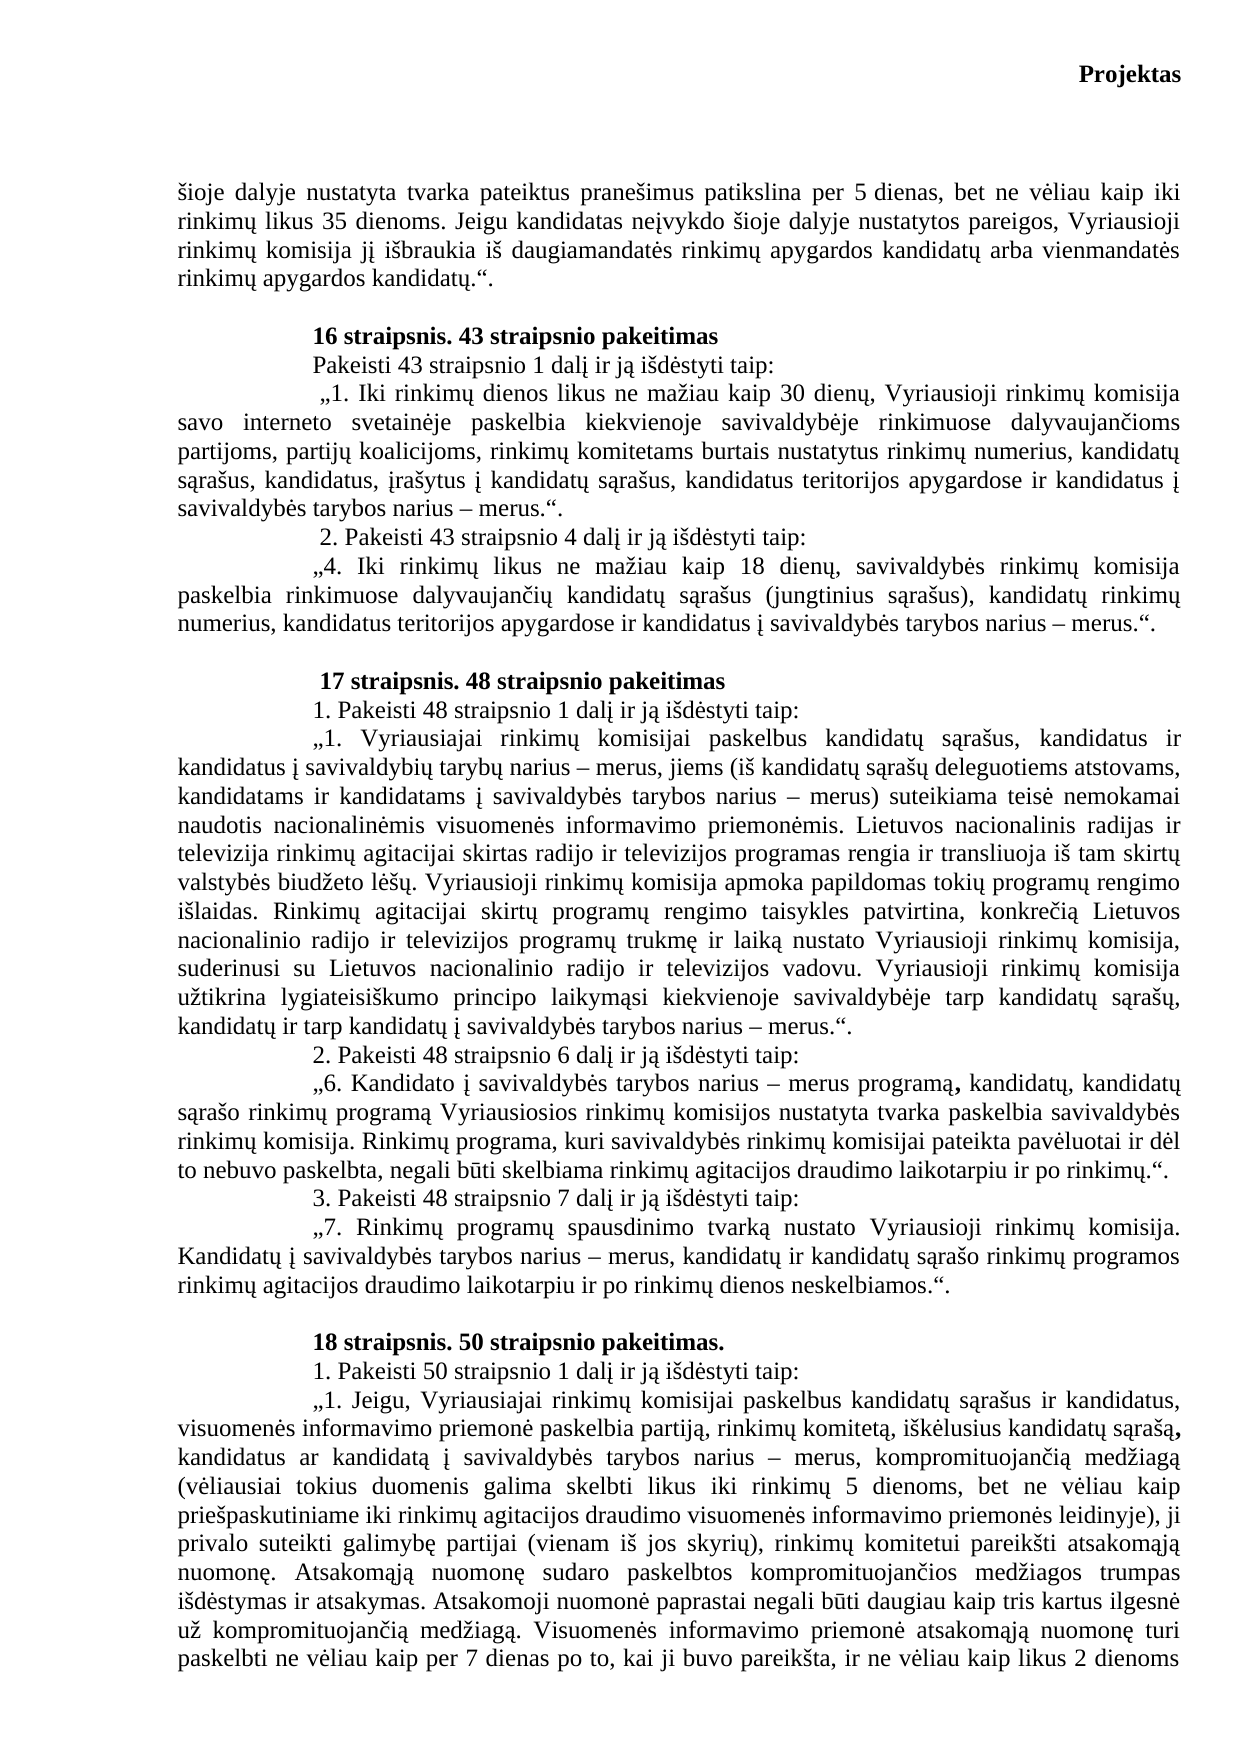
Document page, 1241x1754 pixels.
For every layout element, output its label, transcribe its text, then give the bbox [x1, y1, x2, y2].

text 1. Pakeisti 50 straipsnio 1 dalį ir ją išdėstyti taip: [177, 1356, 1181, 1385]
text Pakeisti 43 straipsnio 1 dalį ir ją išdėstyti taip: [177, 350, 1181, 378]
text 16 straipsnis. 43 straipsnio pakeitimas [177, 321, 1181, 350]
text „1. Vyriausiajai rinkimų komisijai paskelbus kandidatų sąrašus, kandidatus ir kandidatus į savivaldybių tarybų narius – merus, jiems (iš kandidatų sąrašų deleguotiems atstovams, kandidatams ir kandidatams į savivaldybės tarybos narius – merus) suteikiama teisė nemokamai naudotis nacionalinėmis visuomenės informavimo priemonėmis. Lietuvos nacionalinis radijas ir televizija rinkimų agitacijai skirtas radijo ir televizijos programas rengia ir transliuoja iš tam skirtų valstybės biudžeto lėšų. Vyriausioji rinkimų komisija apmoka papildomas tokių programų rengimo išlaidas. Rinkimų agitacijai skirtų programų rengimo taisykles patvirtina, konkrečią Lietuvos nacionalinio radijo ir televizijos programų trukmę ir laiką nustato Vyriausioji rinkimų komisija, suderinusi su Lietuvos nacionalinio radijo ir televizijos vadovu. Vyriausioji rinkimų komisija užtikrina lygiateisiškumo principo laikymąsi kiekvienoje savivaldybėje tarp kandidatų sąrašų, kandidatų ir tarp kandidatų į savivaldybės tarybos narius – merus.“. [177, 723, 1181, 1040]
text „7. Rinkimų programų spausdinimo tvarką nustato Vyriausioji rinkimų komisija. Kandidatų į savivaldybės tarybos narius – merus, kandidatų ir kandidatų sąrašo rinkimų programos rinkimų agitacijos draudimo laikotarpiu ir po rinkimų dienos neskelbiamos.“. [177, 1212, 1181, 1298]
text „1. Jeigu, Vyriausiajai rinkimų komisijai paskelbus kandidatų sąrašus ir kandidatus, visuomenės informavimo priemonė paskelbia partiją, rinkimų komitetą, iškėlusius kandidatų sąrašą, kandidatus ar kandidatą į savivaldybės tarybos narius – merus, kompromituojančią medžiagą (vėliausiai tokius duomenis galima skelbti likus iki rinkimų 5 dienoms, bet ne vėliau kaip priešpaskutiniame iki rinkimų agitacijos draudimo visuomenės informavimo priemonės leidinyje), ji privalo suteikti galimybę partijai (vienam iš jos skyrių), rinkimų komitetui pareikšti atsakomąją nuomonę. Atsakomąją nuomonę sudaro paskelbtos kompromituojančios medžiagos trumpas išdėstymas ir atsakymas. Atsakomoji nuomonė paprastai negali būti daugiau kaip tris kartus ilgesnė už kompromituojančią medžiagą. Visuomenės informavimo priemonė atsakomąją nuomonę turi paskelbti ne vėliau kaip per 7 dienas po to, kai ji buvo pareikšta, ir ne vėliau kaip likus 2 dienoms [177, 1385, 1181, 1672]
text „6. Kandidato į savivaldybės tarybos narius – merus programą, kandidatų, kandidatų sąrašo rinkimų programą Vyriausiosios rinkimų komisijos nustatyta tvarka paskelbia savivaldybės rinkimų komisija. Rinkimų programa, kuri savivaldybės rinkimų komisijai pateikta pavėluotai ir dėl to nebuvo paskelbta, negali būti skelbiama rinkimų agitacijos draudimo laikotarpiu ir po rinkimų.“. [177, 1068, 1181, 1183]
text 1. Pakeisti 48 straipsnio 1 dalį ir ją išdėstyti taip: [177, 695, 1181, 723]
text „4. Iki rinkimų likus ne mažiau kaip 18 dienų, savivaldybės rinkimų komisija paskelbia rinkimuose dalyvaujančių kandidatų sąrašus (jungtinius sąrašus), kandidatų rinkimų numerius, kandidatus teritorijos apygardose ir kandidatus į savivaldybės tarybos narius – merus.“. [177, 551, 1181, 637]
text 2. Pakeisti 43 straipsnio 4 dalį ir ją išdėstyti taip: [177, 522, 1181, 551]
text 2. Pakeisti 48 straipsnio 6 dalį ir ją išdėstyti taip: [177, 1040, 1181, 1068]
text „1. Iki rinkimų dienos likus ne mažiau kaip 30 dienų, Vyriausioji rinkimų komisija savo interneto svetainėje paskelbia kiekvienoje savivaldybėje rinkimuose dalyvaujančioms partijoms, partijų koalicijoms, rinkimų komitetams burtais nustatytus rinkimų numerius, kandidatų sąrašus, kandidatus, įrašytus į kandidatų sąrašus, kandidatus teritorijos apygardose ir kandidatus į savivaldybės tarybos narius – merus.“. [177, 378, 1181, 522]
text 18 straipsnis. 50 straipsnio pakeitimas. [177, 1327, 1181, 1356]
text šioje dalyje nustatyta tvarka pateiktus pranešimus patikslina per 5 dienas, bet ne vėliau kaip iki rinkimų likus 35 dienoms. Jeigu kandidatas neįvykdo šioje dalyje nustatytos pareigos, Vyriausioji rinkimų komisija jį išbraukia iš daugiamandatės rinkimų apygardos kandidatų arba vienmandatės rinkimų apygardos kandidatų.“. [177, 177, 1181, 292]
text 3. Pakeisti 48 straipsnio 7 dalį ir ją išdėstyti taip: [177, 1183, 1181, 1212]
text 17 straipsnis. 48 straipsnio pakeitimas [177, 666, 1181, 695]
